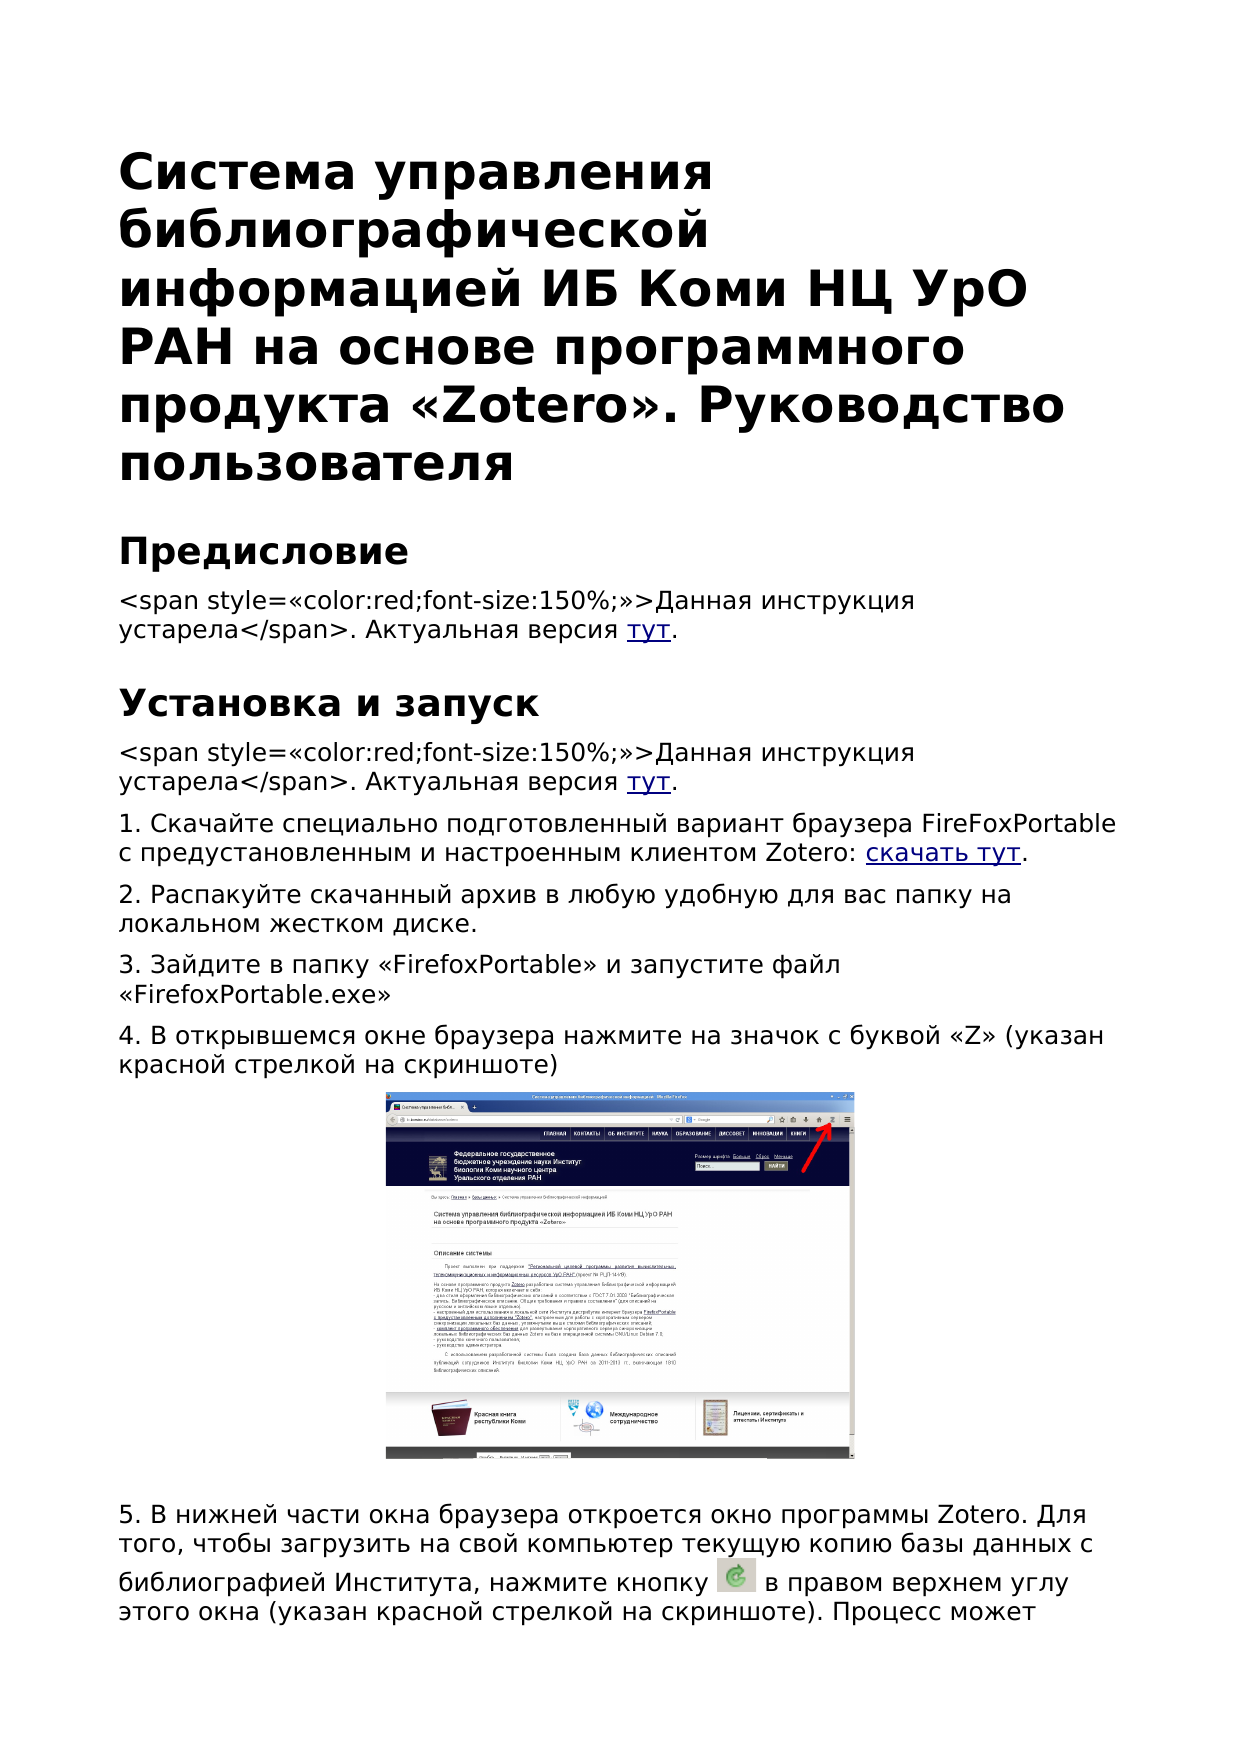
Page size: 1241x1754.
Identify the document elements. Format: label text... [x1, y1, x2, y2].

picture [385, 1092, 855, 1459]
subtitle Предисловие [118, 530, 1122, 574]
subtitle Установка и запуск [118, 682, 1122, 726]
text <span style=«color:red;font-size:150%;»>Данная инструкция устарела</span>. Актуальная версия тут. [118, 738, 1122, 796]
text 5. В нижней части окна браузера откроется окно программы Zotero. Для того, чтобы загрузить на свой компьютер текущую копию базы данных с библиографией Института, нажмите кнопку в правом верхнем углу этого окна (указан красной стрелкой на скриншоте). Процесс может [118, 1501, 1122, 1627]
picture [717, 1558, 757, 1592]
text 4. В открывшемся окне браузера нажмите на значок с буквой «Z» (указан красной стрелкой на скриншоте) [118, 1021, 1122, 1080]
text 2. Распакуйте скачанный архив в любую удобную для вас папку на локальном жестком диске. [118, 880, 1122, 938]
text <span style=«color:red;font-size:150%;»>Данная инструкция устарела</span>. Актуальная версия тут. [118, 586, 1122, 644]
subtitle Система управления библиографической информацией ИБ Коми НЦ УрО РАН на основе программного продукта «Zotero». Руководство пользователя [118, 143, 1122, 492]
text 3. Зайдите в папку «FirefoxPortable» и запустите файл «FirefoxPortable.exe» [118, 951, 1122, 1009]
text 1. Скачайте специально подготовленный вариант браузера FireFoxPortable с предустановленным и настроенным клиентом Zotero: скачать тут. [118, 809, 1122, 867]
